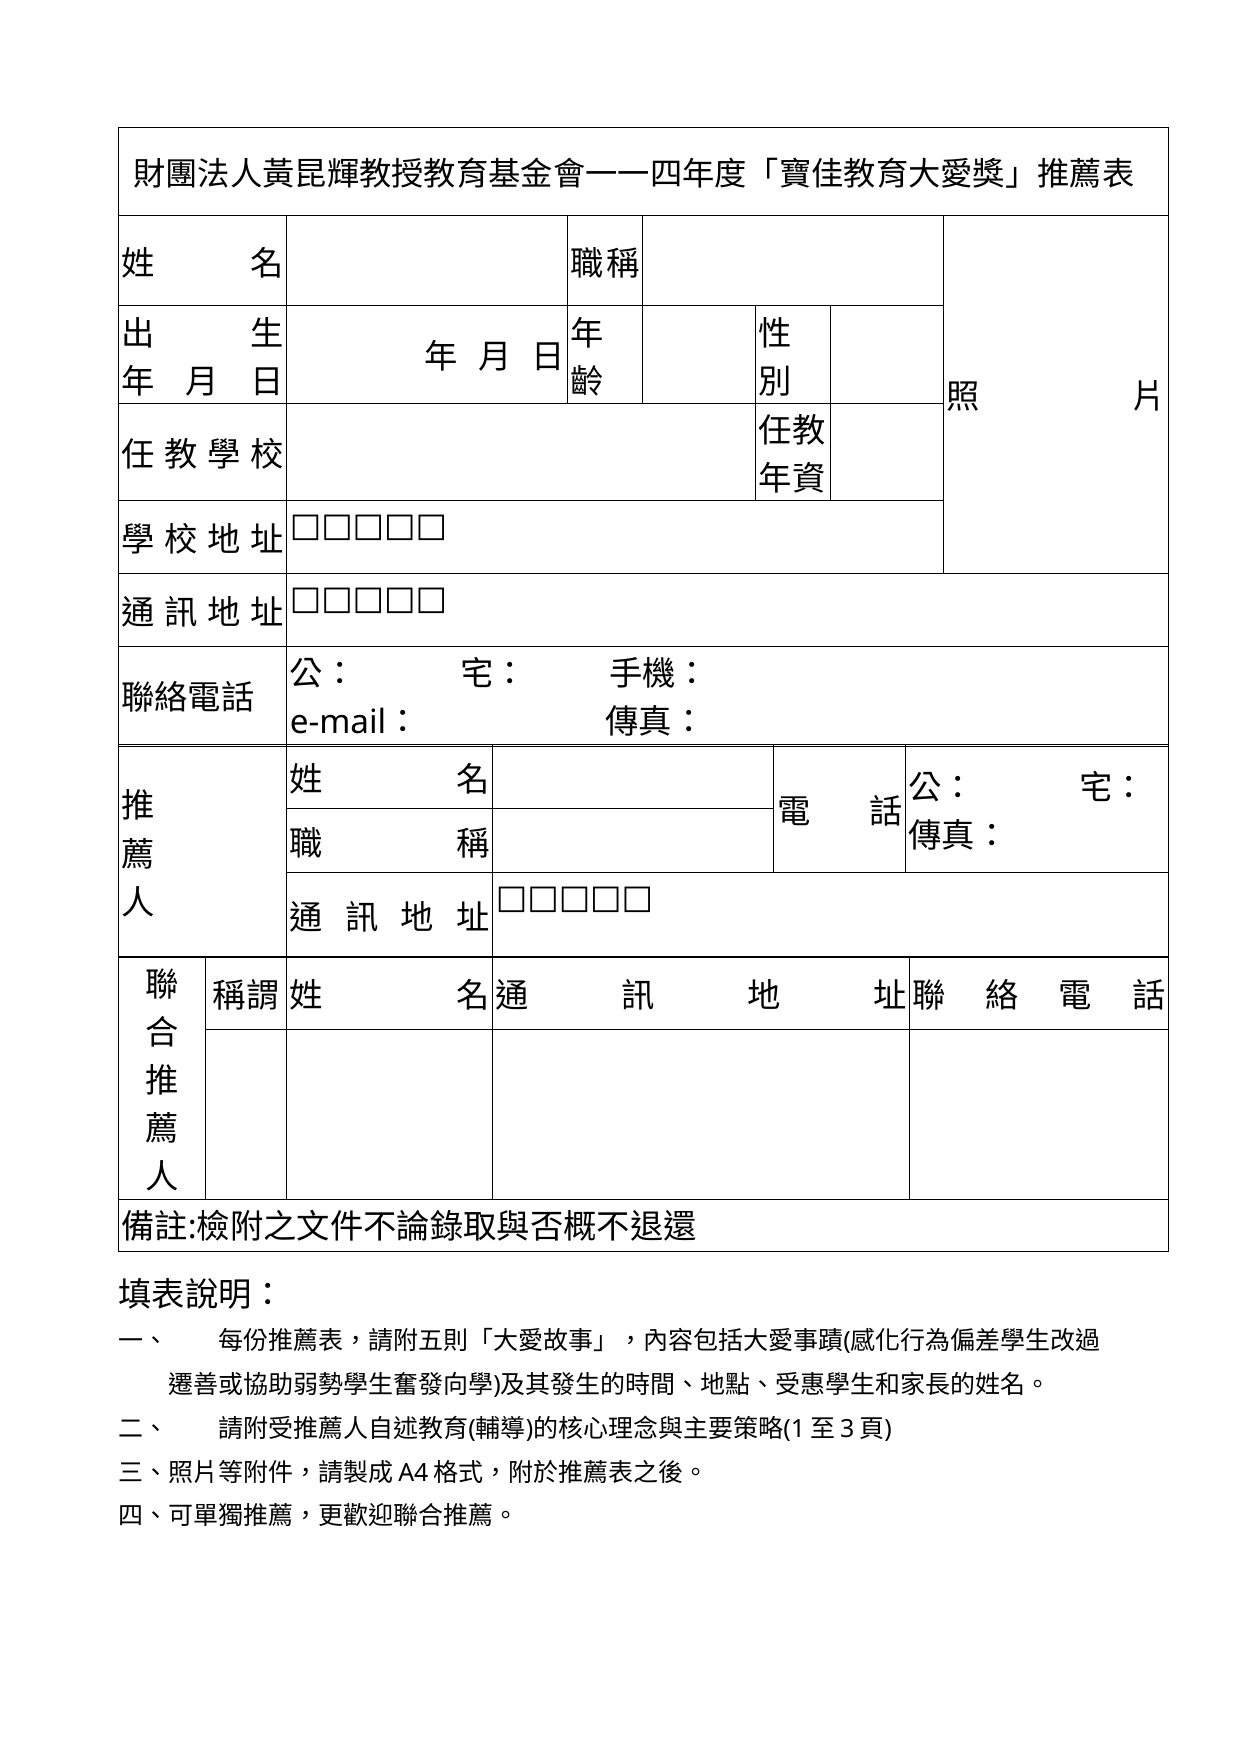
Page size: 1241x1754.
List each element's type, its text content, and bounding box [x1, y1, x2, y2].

table_cell □□□□□ [287, 574, 1168, 646]
table_header 財團法人黃昆輝教授教育基金會一一四年度「寶佳教育大愛獎」推薦表 [119, 128, 1168, 214]
table_cell 照片 [944, 216, 1168, 573]
table_cell □□□□□ [493, 873, 1168, 956]
table_cell 備註:檢附之文件不論錄取與否概不退還 [119, 1200, 1168, 1251]
table_cell [493, 747, 773, 808]
table_cell 聯絡電話 [910, 958, 1168, 1028]
table_cell 稱謂 [206, 958, 286, 1028]
table_cell [643, 306, 755, 403]
table_cell 出生 年月日 [119, 306, 286, 403]
table_cell [831, 306, 943, 403]
table_cell 職稱 [287, 809, 492, 872]
table_cell □□□□□ [287, 501, 943, 573]
table_cell 職稱 [568, 216, 642, 305]
table_cell 通訊地址 [287, 873, 492, 956]
text 三、照片等附件，請製成A4格式，附於推薦表之後。 [118, 1446, 1122, 1490]
table_cell 性 別 [756, 306, 830, 403]
table_cell [493, 1030, 909, 1198]
list 請附受推薦人自述教育(輔導)的核心理念與主要策略(1至3頁) [118, 1402, 1122, 1446]
table_cell 電話 [774, 747, 905, 872]
table_cell 聯 合 推 薦 人 [119, 958, 205, 1198]
table_cell [643, 216, 943, 305]
table_cell 聯絡電話 [119, 647, 286, 744]
table_cell [831, 404, 943, 500]
table_cell 通訊地址 [119, 574, 286, 646]
table_cell [910, 1030, 1168, 1198]
table_cell 學校地址 [119, 501, 286, 573]
table_cell [206, 1030, 286, 1198]
table_cell 公： 宅： 手機： e-mail： 傳真： [287, 647, 1168, 744]
table_cell [287, 404, 755, 500]
table_cell 公： 宅： 傳真： [906, 747, 1168, 872]
table_cell 通訊地址 [493, 958, 909, 1028]
table_cell 推 薦 人 [119, 747, 286, 956]
table_cell [287, 216, 567, 305]
table_cell 姓名 [287, 747, 492, 808]
table_cell 任教年資 [756, 404, 830, 500]
table_cell 姓名 [119, 216, 286, 305]
text 填表說明： [118, 1271, 1122, 1315]
text 四、可單獨推薦，更歡迎聯合推薦。 [118, 1490, 1122, 1533]
list 每份推薦表，請附五則「大愛故事」，內容包括大愛事蹟(感化行為偏差學生改過遷善或協助弱勢學生奮發向學)及其發生的時間、地點、受惠學生和家長的姓名。 [118, 1315, 1122, 1402]
table_cell 姓名 [287, 958, 492, 1028]
table_cell [287, 1030, 492, 1198]
table_cell 年月日 [287, 306, 567, 403]
table_cell 年 齡 [568, 306, 642, 403]
table_cell 任教學校 [119, 404, 286, 500]
table_cell [493, 809, 773, 872]
